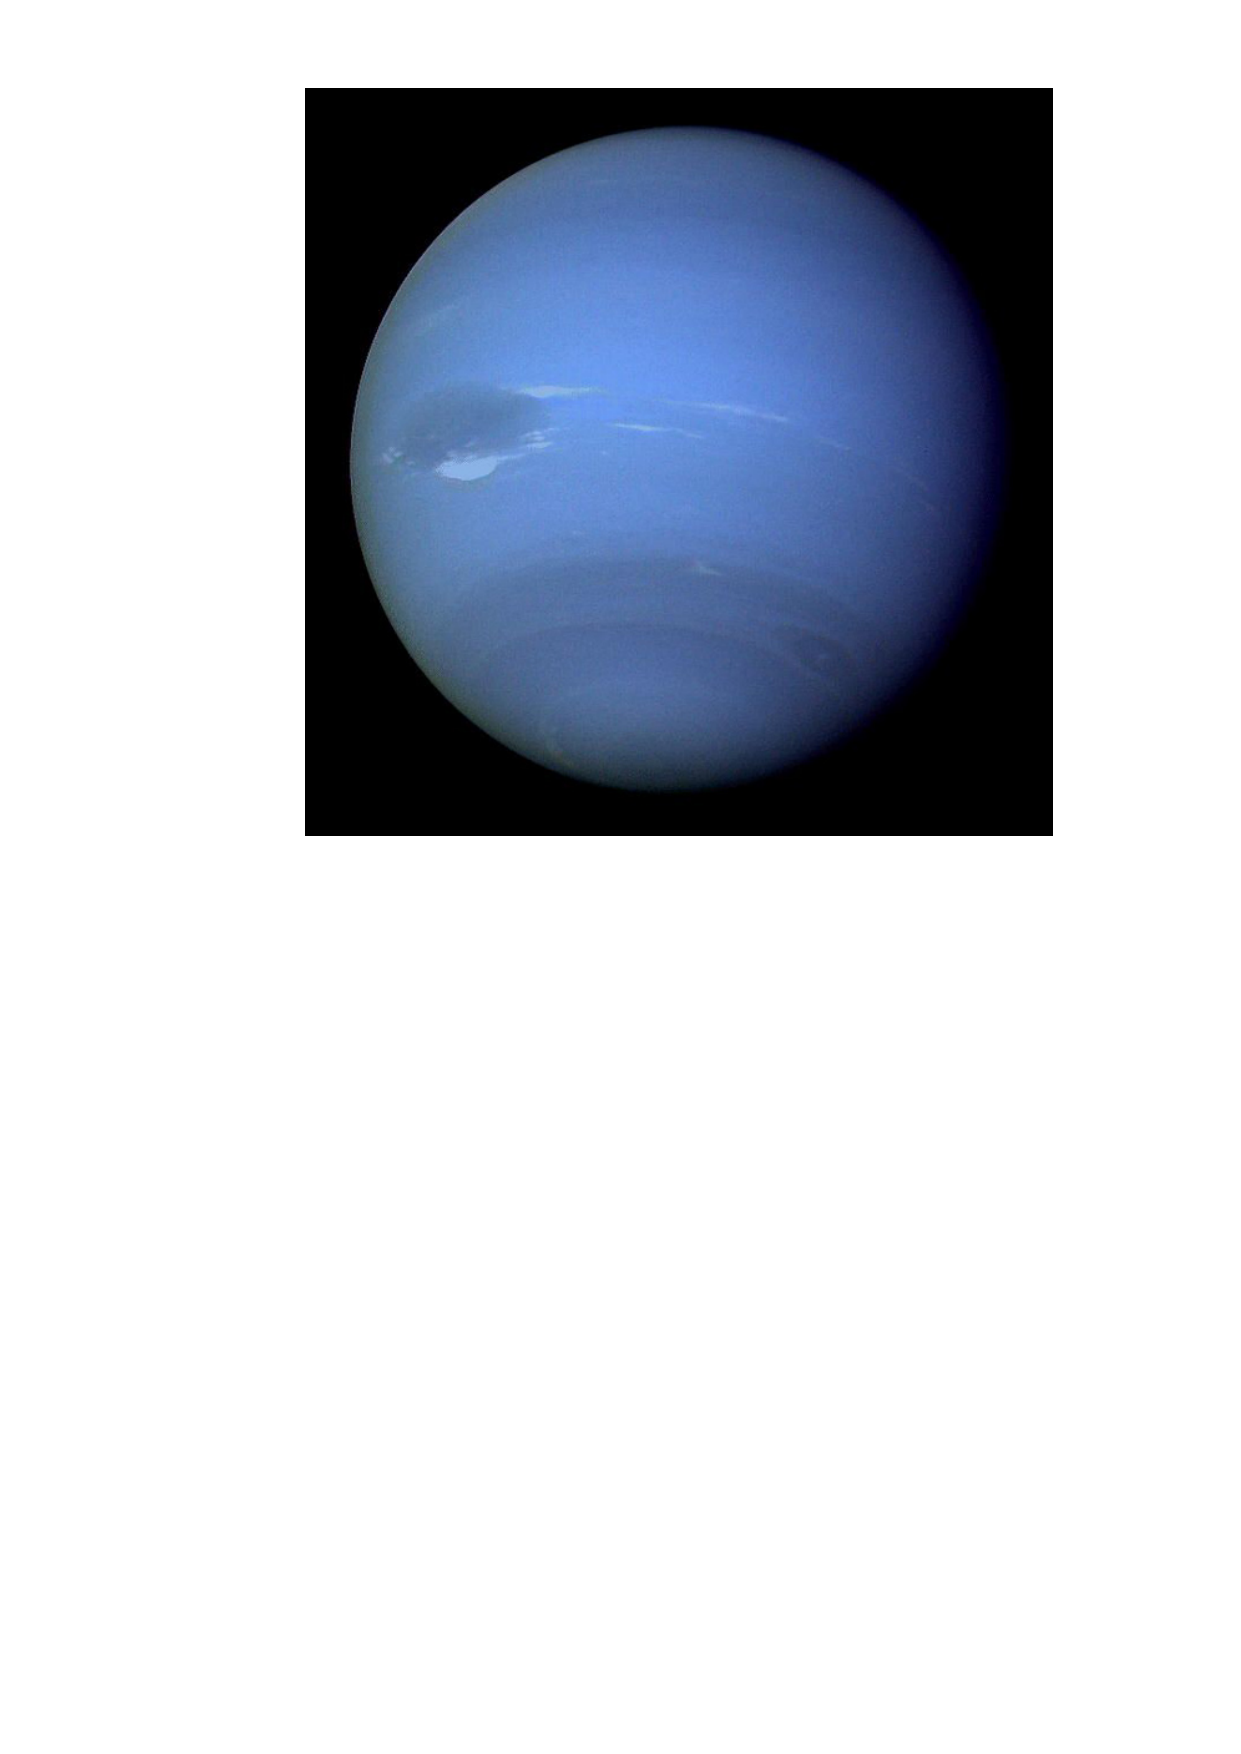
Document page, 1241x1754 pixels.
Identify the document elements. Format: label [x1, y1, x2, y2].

picture [305, 88, 1053, 836]
